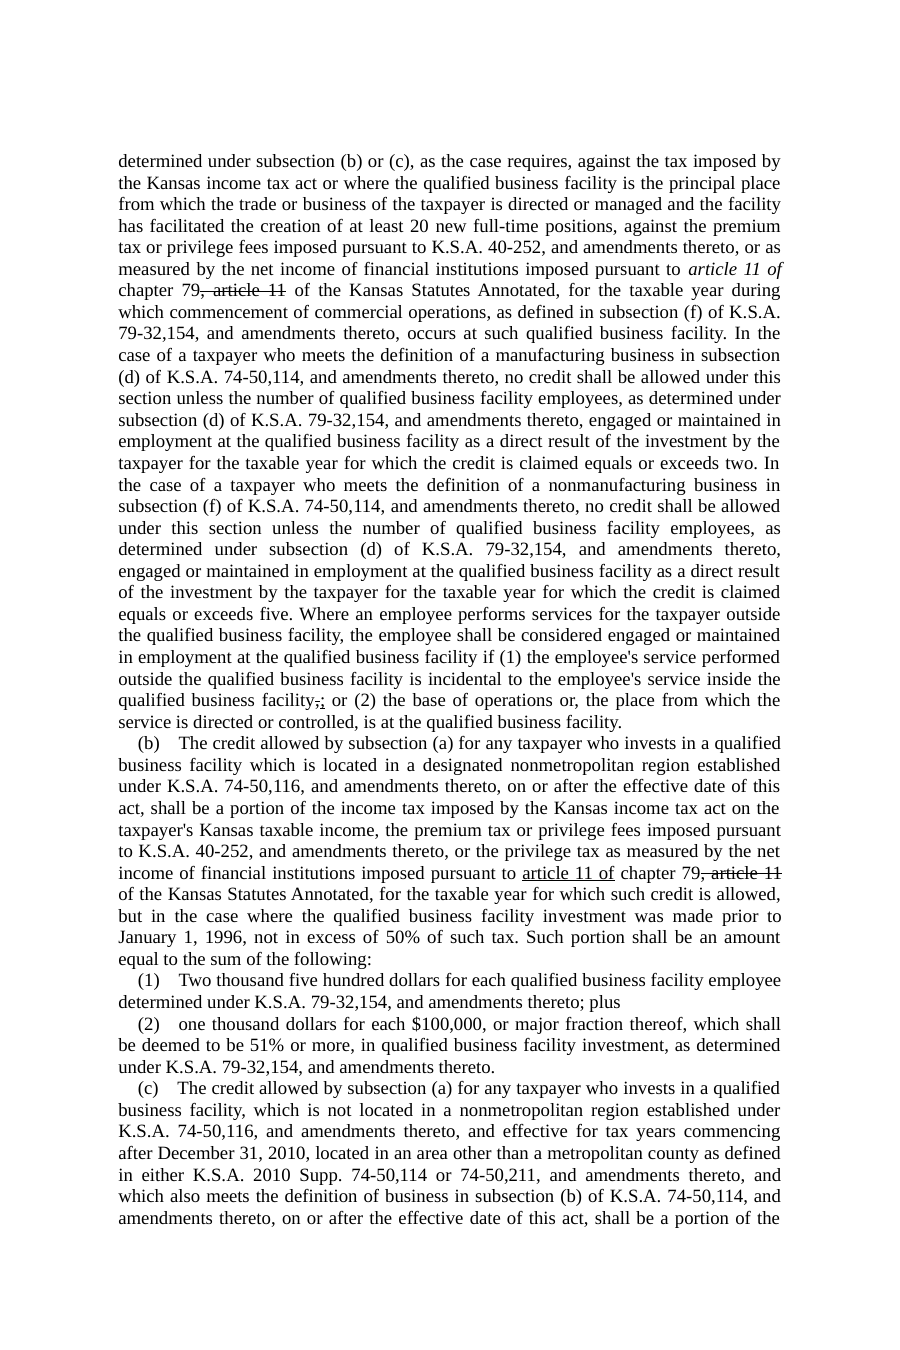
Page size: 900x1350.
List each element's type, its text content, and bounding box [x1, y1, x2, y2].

text (c) The credit allowed by subsection (a) for any taxpayer who invests in a qualified business facility, which is not located in a nonmetropolitan region established under K.S.A. 74-50,116, and amendments thereto, and effective for tax years commencing after December 31, 2010, located in an area other than a metropolitan county as defined in either K.S.A. 2010 Supp. 74-50,114 or 74-50,211, and amendments thereto, and which also meets the definition of business in subsection (b) of K.S.A. 74-50,114, and amendments thereto, on or after the effective date of this act, shall be a portion of the [118, 1077, 782, 1228]
text (1) Two thousand five hundred dollars for each qualified business facility employee determined under K.S.A. 79-32,154, and amendments thereto; plus [118, 969, 782, 1012]
text determined under subsection (b) or (c), as the case requires, against the tax imposed by the Kansas income tax act or where the qualified business facility is the principal place from which the trade or business of the taxpayer is directed or managed and the facility has facilitated the creation of at least 20 new full-time positions, against the premium tax or privilege fees imposed pursuant to K.S.A. 40-252, and amendments thereto, or as measured by the net income of financial institutions imposed pursuant to article 11 of chapter 79, article 11 of the Kansas Statutes Annotated, for the taxable year during which commencement of commercial operations, as defined in subsection (f) of K.S.A. 79-32,154, and amendments thereto, occurs at such qualified business facility. In the case of a taxpayer who meets the definition of a manufacturing business in subsection (d) of K.S.A. 74-50,114, and amendments thereto, no credit shall be allowed under this section unless the number of qualified business facility employees, as determined under subsection (d) of K.S.A. 79-32,154, and amendments thereto, engaged or maintained in employment at the qualified business facility as a direct result of the investment by the taxpayer for the taxable year for which the credit is claimed equals or exceeds two. In the case of a taxpayer who meets the definition of a nonmanufacturing business in subsection (f) of K.S.A. 74-50,114, and amendments thereto, no credit shall be allowed under this section unless the number of qualified business facility employees, as determined under subsection (d) of K.S.A. 79-32,154, and amendments thereto, engaged or maintained in employment at the qualified business facility as a direct result of the investment by the taxpayer for the taxable year for which the credit is claimed equals or exceeds five. Where an employee performs services for the taxpayer outside the qualified business facility, the employee shall be considered engaged or maintained in employment at the qualified business facility if (1) the employee's service performed outside the qualified business facility is incidental to the employee's service inside the qualified business facility,; or (2) the base of operations or, the place from which the service is directed or controlled, is at the qualified business facility. [118, 150, 782, 732]
text (2) one thousand dollars for each $100,000, or major fraction thereof, which shall be deemed to be 51% or more, in qualified business facility investment, as determined under K.S.A. 79-32,154, and amendments thereto. [118, 1012, 782, 1077]
text (b) The credit allowed by subsection (a) for any taxpayer who invests in a qualified business facility which is located in a designated nonmetropolitan region established under K.S.A. 74-50,116, and amendments thereto, on or after the effective date of this act, shall be a portion of the income tax imposed by the Kansas income tax act on the taxpayer's Kansas taxable income, the premium tax or privilege fees imposed pursuant to K.S.A. 40-252, and amendments thereto, or the privilege tax as measured by the net income of financial institutions imposed pursuant to article 11 of chapter 79, article 11 of the Kansas Statutes Annotated, for the taxable year for which such credit is allowed, but in the case where the qualified business facility investment was made prior to January 1, 1996, not in excess of 50% of such tax. Such portion shall be an amount equal to the sum of the following: [118, 732, 782, 969]
